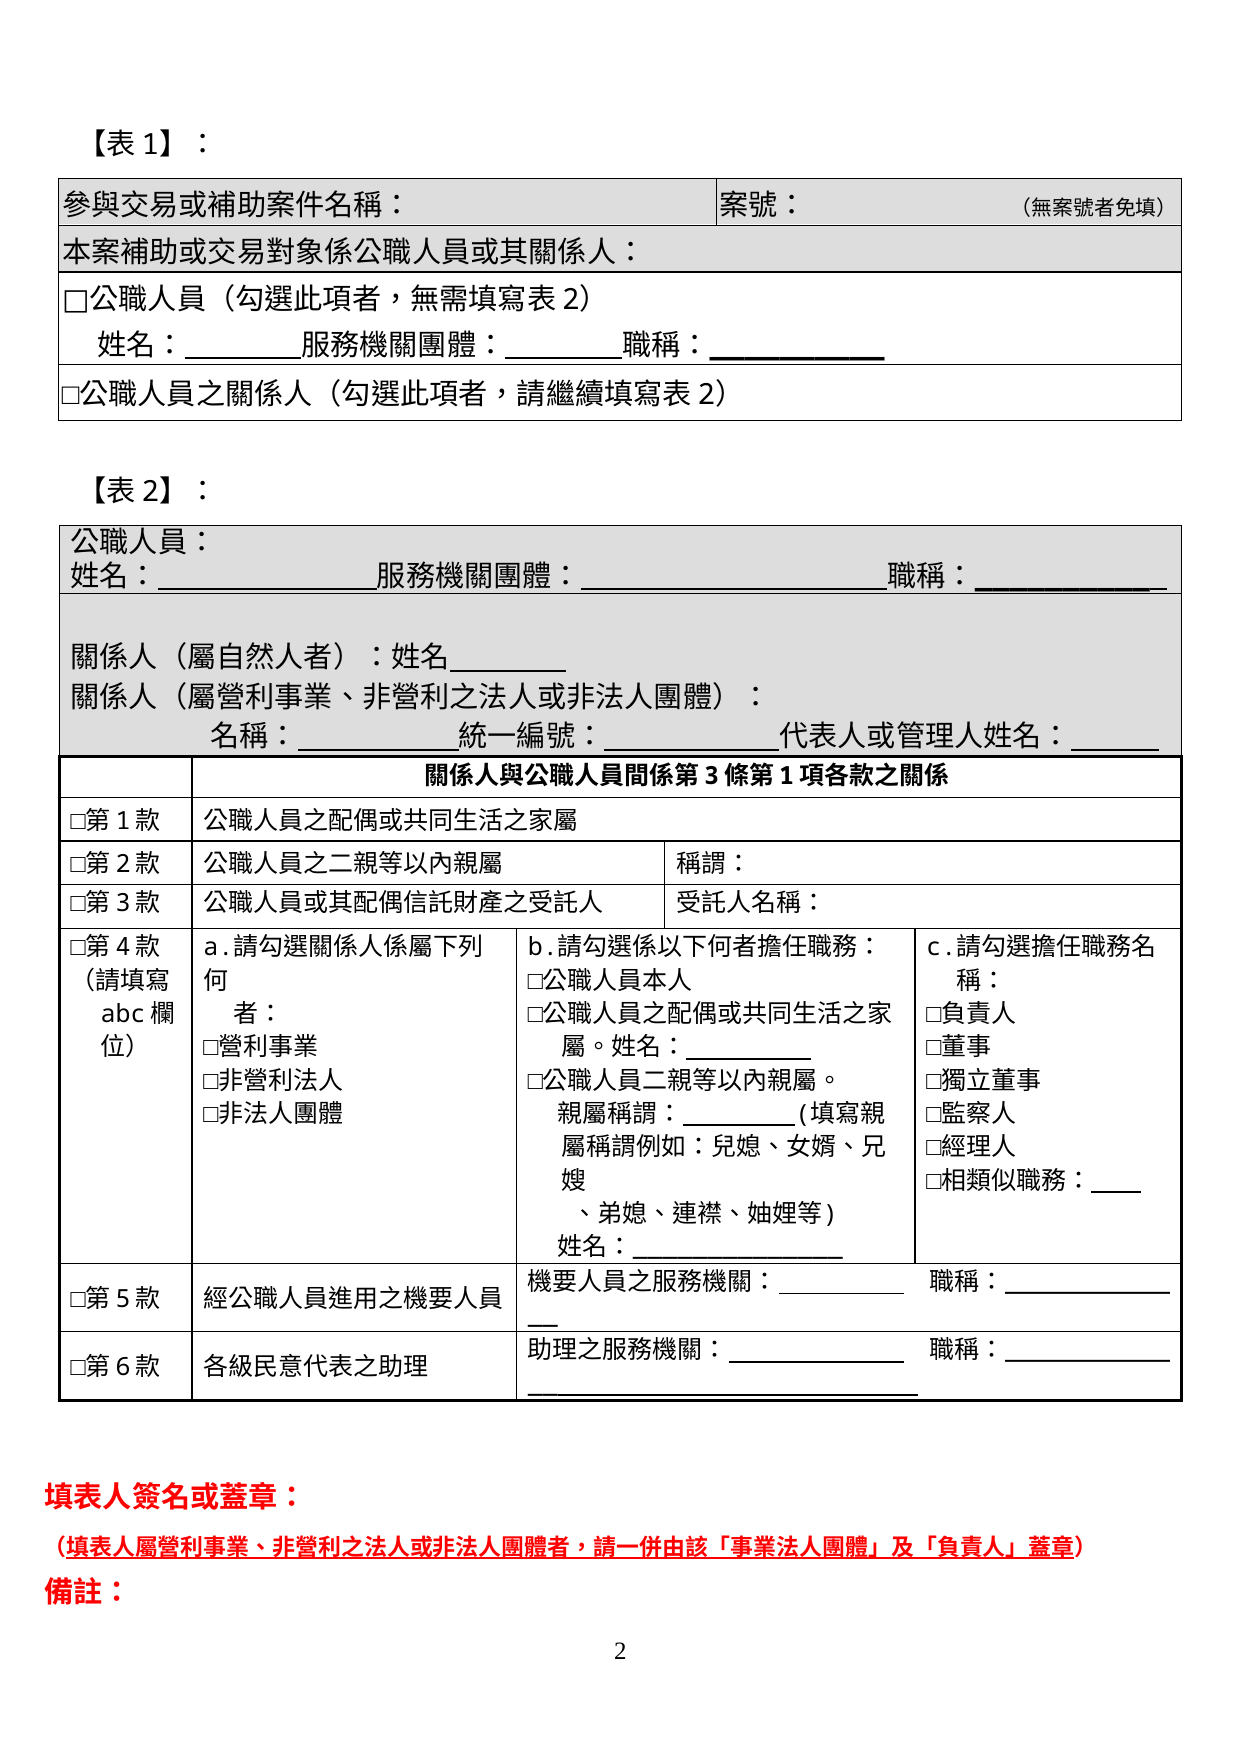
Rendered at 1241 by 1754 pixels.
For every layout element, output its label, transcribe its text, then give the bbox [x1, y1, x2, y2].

table_cell □第3款 [61, 885, 191, 927]
text （填表人屬營利事業、非營利之法人或非法人團體者，請一併由該「事業法人團體」及「負責人」蓋章） [43, 1517, 1196, 1564]
table_cell b.請勾選係以下何者擔任職務： □公職人員本人 □公職人員之配偶或共同生活之家屬。姓名： □公職人員二親等以內親屬。 親屬稱謂： (填寫親屬稱謂例如：兒媳、女婿、兄嫂 、弟媳、連襟、妯娌等) 姓名：______________ [517, 929, 914, 1262]
table_cell □第1款 [61, 798, 191, 840]
text 【表1】： [15, 126, 1201, 162]
table_header 案號： （無案號者免填） [717, 179, 1181, 224]
table_cell 助理之服務機關： 職稱：_____________ [517, 1332, 1180, 1399]
table_cell 經公職人員進用之機要人員 [193, 1264, 516, 1331]
table_cell 本案補助或交易對象係公職人員或其關係人： [59, 226, 1181, 271]
table_cell 關係人（屬自然人者）：姓名 關係人（屬營利事業、非營利之法人或非法人團體）： 名稱： 統一編號： 代表人或管理人姓名： [60, 594, 1181, 755]
table_cell □公職人員之關係人（勾選此項者，請繼續填寫表2） [59, 365, 1181, 420]
table_cell 各級民意代表之助理 [193, 1332, 516, 1399]
table_cell 公職人員之二親等以內親屬 [193, 842, 664, 884]
table_cell □第2款 [61, 842, 191, 884]
table_cell 公職人員或其配偶信託財產之受託人 [193, 885, 664, 927]
table_header 參與交易或補助案件名稱： [59, 179, 716, 224]
table_cell 關係人與公職人員間係第3條第1項各款之關係 [193, 758, 1180, 796]
text 填表人簽名或蓋章： [44, 1469, 1122, 1517]
text 備註： [44, 1564, 1122, 1612]
text 【表2】： [15, 473, 1201, 509]
table_cell □公職人員（勾選此項者，無需填寫表2） 姓名： 服務機關團體： 職稱：__________ [59, 273, 1181, 364]
table_cell □第6款 [61, 1332, 191, 1399]
table_cell 受託人名稱： [665, 885, 1180, 927]
table_cell a.請勾選關係人係屬下列何 者： □營利事業 □非營利法人 □非法人團體 [193, 929, 516, 1262]
table_cell □第5款 [61, 1264, 191, 1331]
table_cell 機要人員之服務機關： 職稱：_____________ [517, 1264, 1180, 1331]
table_cell c.請勾選擔任職務名 稱： □負責人 □董事 □獨立董事 □監察人 □經理人 □相類似職務： [916, 929, 1180, 1262]
table_cell □第4款 （請填寫 abc欄 位） [61, 929, 191, 1262]
table_header 公職人員： 姓名： 服務機關團體： 職稱：__________ [60, 526, 1181, 593]
table_cell [61, 758, 191, 796]
table_cell 公職人員之配偶或共同生活之家屬 [193, 798, 1180, 840]
table_cell 稱謂： [665, 842, 1180, 884]
